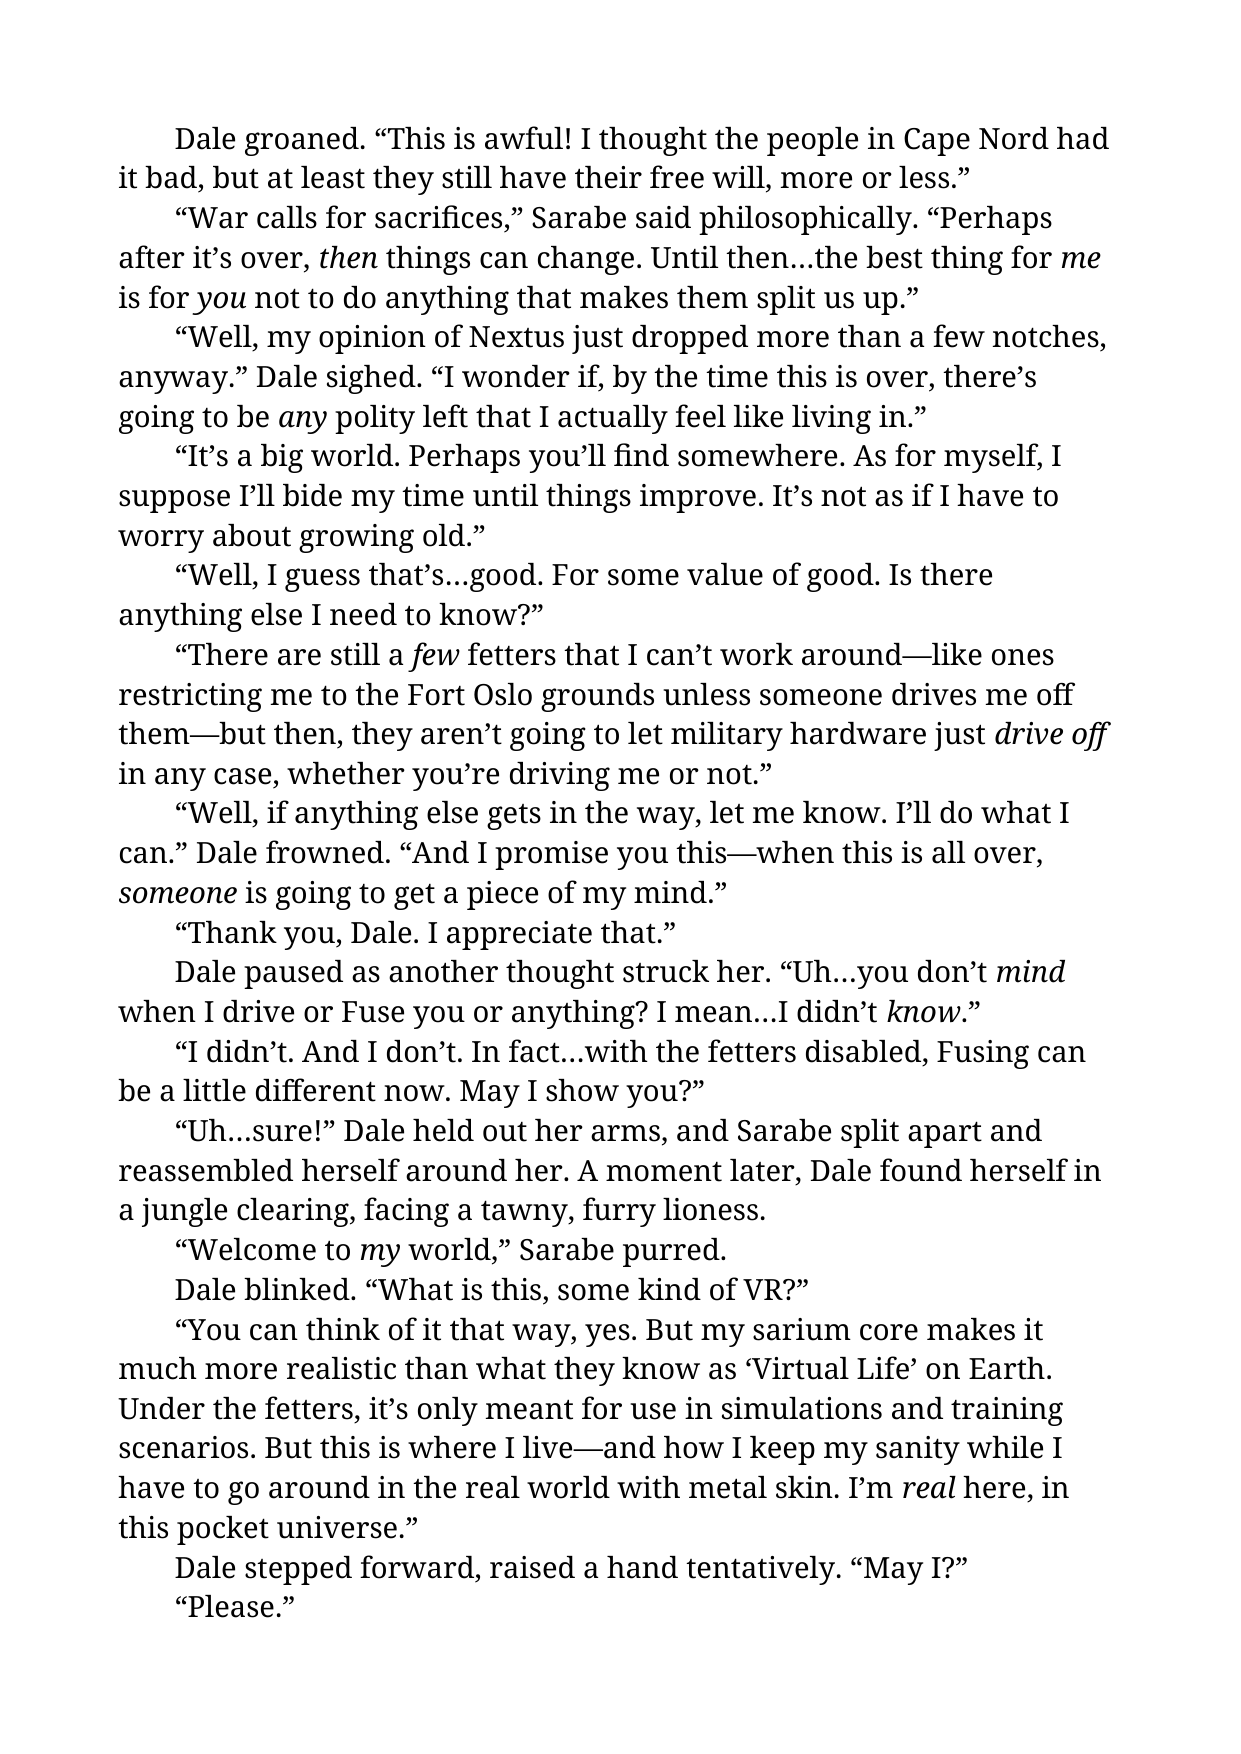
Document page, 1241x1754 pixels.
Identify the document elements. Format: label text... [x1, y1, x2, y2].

text “Well, my opinion of Nextus just dropped more than a few notches, anyway.” Dale sighed. “I wonder if, by the time this is over, there’s going to be any polity left that I actually feel like living in.” [118, 317, 1122, 436]
text “Uh…sure!” Dale held out her arms, and Sarabe split apart and reassembled herself around her. A moment later, Dale found herself in a jungle clearing, facing a tawny, furry lioness. [118, 1110, 1122, 1229]
text “It’s a big world. Perhaps you’ll find somewhere. As for myself, I suppose I’ll bide my time until things improve. It’s not as if I have to worry about growing old.” [118, 436, 1122, 555]
text Dale paused as another thought struck her. “Uh…you don’t mind when I drive or Fuse you or anything? I mean…I didn’t know.” [118, 952, 1122, 1031]
text Dale stepped forward, raised a hand tentatively. “May I?” [118, 1547, 1122, 1587]
text “War calls for sacrifices,” Sarabe said philosophically. “Perhaps after it’s over, then things can change. Until then…the best thing for me is for you not to do anything that makes them split us up.” [118, 197, 1122, 317]
text Dale blinked. “What is this, some kind of VR?” [118, 1269, 1122, 1309]
text “Thank you, Dale. I appreciate that.” [118, 912, 1122, 952]
text “I didn’t. And I don’t. In fact…with the fetters disabled, Fusing can be a little different now. May I show you?” [118, 1031, 1122, 1110]
text Dale groaned. “This is awful! I thought the people in Cape Nord had it bad, but at least they still have their free will, more or less.” [118, 118, 1122, 197]
text “There are still a few fetters that I can’t work around—like ones restricting me to the Fort Oslo grounds unless someone drives me off them—but then, they aren’t going to let military hardware just drive off in any case, whether you’re driving me or not.” [118, 634, 1122, 793]
text “Please.” [118, 1587, 1122, 1626]
text “Well, if anything else gets in the way, let me know. I’ll do what I can.” Dale frowned. “And I promise you this—when this is all over, someone is going to get a piece of my mind.” [118, 793, 1122, 912]
text “Welcome to my world,” Sarabe purred. [118, 1229, 1122, 1269]
text “You can think of it that way, yes. But my sarium core makes it much more realistic than what they know as ‘Virtual Life’ on Earth. Under the fetters, it’s only meant for use in simulations and training scenarios. But this is where I live—and how I keep my sanity while I have to go around in the real world with metal skin. I’m real here, in this pocket universe.” [118, 1309, 1122, 1547]
text “Well, I guess that’s…good. For some value of good. Is there anything else I need to know?” [118, 555, 1122, 634]
